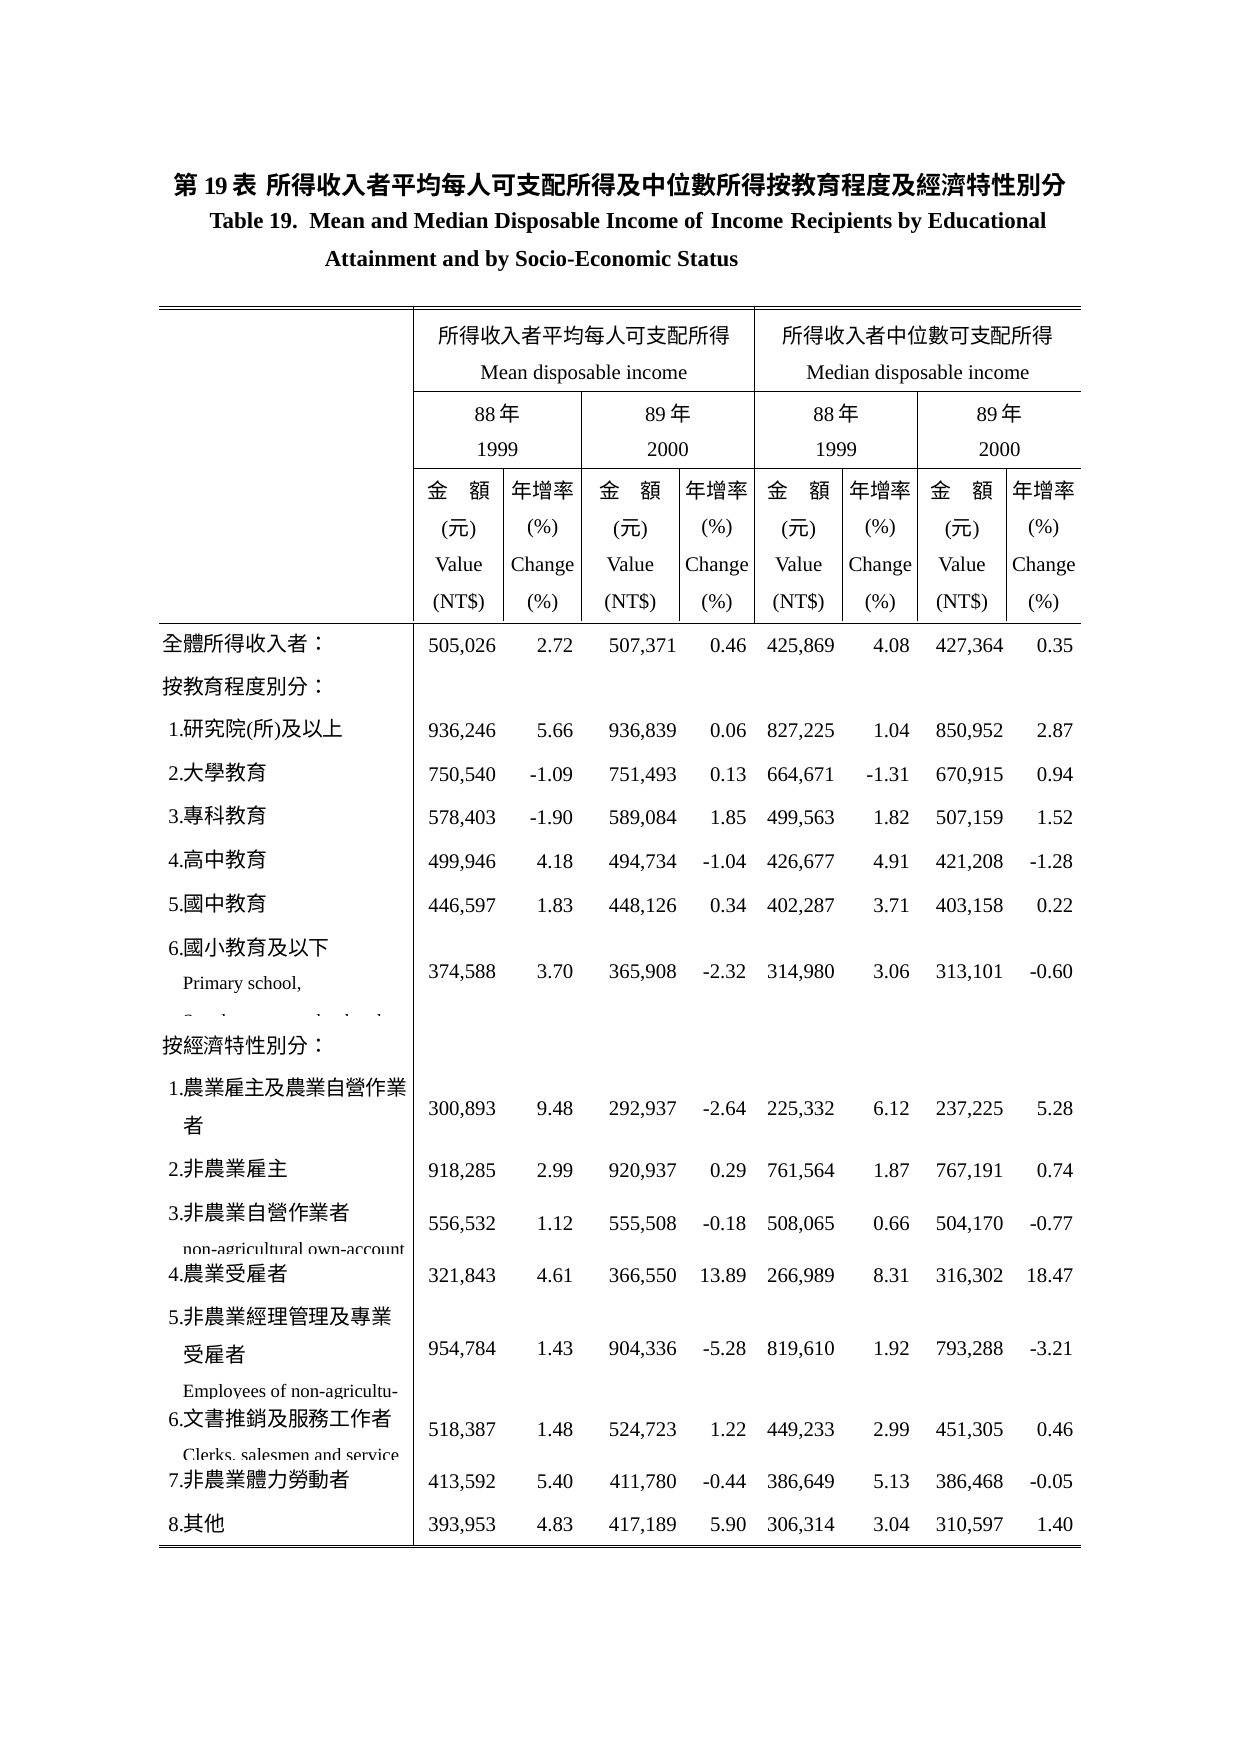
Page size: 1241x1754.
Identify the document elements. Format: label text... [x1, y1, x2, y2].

table_cell 3.04 [843, 1503, 918, 1545]
table_cell 金 額 (元) Value (NT$) [755, 469, 842, 621]
table_cell 6.文書推銷及服務工作者 Clerks, salesmen and service workers [159, 1399, 413, 1459]
table_cell -2.32 [679, 927, 754, 1016]
table_cell 3.專科教育 Junior college [159, 796, 413, 839]
table_cell 446,597 [414, 883, 504, 927]
table_cell 750,540 [414, 752, 504, 796]
table_cell 0.35 [1006, 624, 1081, 667]
table_cell 504,170 [918, 1193, 1006, 1253]
table_cell 936,839 [581, 708, 679, 752]
table_cell 0.34 [679, 883, 754, 927]
table_cell -1.31 [843, 752, 918, 796]
table_cell 1.52 [1006, 796, 1081, 839]
table_cell 2.非農業雇主 Non-agricultural employers [159, 1149, 413, 1193]
table_cell 451,305 [918, 1399, 1006, 1459]
table_cell 266,989 [754, 1253, 843, 1297]
table_cell 402,287 [754, 883, 843, 927]
table_cell 6.12 [843, 1068, 918, 1149]
table_cell 4.18 [504, 840, 581, 883]
table_cell 3.非農業自營作業者 non-agricultural own-account workers [159, 1193, 413, 1253]
table_cell 292,937 [581, 1068, 679, 1149]
table_cell 306,314 [754, 1503, 843, 1545]
table_cell 8.其他 Others [159, 1503, 413, 1545]
table_cell 2.72 [504, 624, 581, 667]
table_cell 6.國小教育及以下 Primary school, Supplementary school and illiteracy [159, 927, 413, 1016]
table_cell [679, 667, 754, 708]
table_cell 417,189 [581, 1503, 679, 1545]
table_cell [504, 1016, 581, 1026]
table_cell 88年 1999 [755, 392, 917, 468]
table_cell 827,225 [754, 708, 843, 752]
table_cell 5.非農業經理管理及專業受雇者 Employees of non-agricultu-ral managers, administratorsand prossionals [159, 1297, 413, 1399]
table_cell 4.高中教育 Senior high school [159, 840, 413, 883]
table_cell 954,784 [414, 1297, 504, 1399]
table_cell [918, 1016, 1006, 1026]
table_cell [843, 1026, 918, 1068]
table_cell 1.92 [843, 1297, 918, 1399]
table_cell 5.90 [679, 1503, 754, 1545]
table_cell 1.48 [504, 1399, 581, 1459]
table_cell 316,302 [918, 1253, 1006, 1297]
table_cell 2.99 [504, 1149, 581, 1193]
table_cell 9.48 [504, 1068, 581, 1149]
table_cell 761,564 [754, 1149, 843, 1193]
table_cell 494,734 [581, 840, 679, 883]
table_cell 0.29 [679, 1149, 754, 1193]
table_cell 0.46 [679, 624, 754, 667]
table_cell -0.18 [679, 1193, 754, 1253]
table_cell 310,597 [918, 1503, 1006, 1545]
table_cell 850,952 [918, 708, 1006, 752]
table_cell 1.04 [843, 708, 918, 752]
table_cell 365,908 [581, 927, 679, 1016]
table_cell 421,208 [918, 840, 1006, 883]
table_cell 918,285 [414, 1149, 504, 1193]
table_cell 4.61 [504, 1253, 581, 1297]
table_cell 89年 2000 [582, 392, 754, 468]
table_cell 5.國中教育 Junior high school [159, 883, 413, 927]
table_cell -0.77 [1006, 1193, 1081, 1253]
table_cell 3.70 [504, 927, 581, 1016]
table_cell 7.非農業體力勞動者 Industrial laborers [159, 1460, 413, 1503]
table_cell 819,610 [754, 1297, 843, 1399]
table_cell [1006, 1016, 1081, 1026]
table_cell -1.09 [504, 752, 581, 796]
table_cell 年增率 (%) Change (%) [843, 469, 917, 621]
table_cell [159, 1016, 413, 1026]
table_cell 4.08 [843, 624, 918, 667]
table_cell 金 額 (元) Value (NT$) [414, 469, 503, 621]
table_cell 2.大學教育 University [159, 752, 413, 796]
table_cell [679, 1016, 754, 1026]
table_cell 1.22 [679, 1399, 754, 1459]
table_cell 793,288 [918, 1297, 1006, 1399]
table_cell 411,780 [581, 1460, 679, 1503]
table_cell 508,065 [754, 1193, 843, 1253]
table_cell 按經濟特性別分： Socio-economic status [159, 1026, 413, 1068]
table_cell [504, 667, 581, 708]
table_cell 518,387 [414, 1399, 504, 1459]
table_cell 556,532 [414, 1193, 504, 1253]
table_cell [581, 1016, 679, 1026]
table_cell [159, 273, 1081, 289]
table_cell -3.21 [1006, 1297, 1081, 1399]
table_cell 321,843 [414, 1253, 504, 1297]
table_cell 374,588 [414, 927, 504, 1016]
table_cell [504, 1026, 581, 1068]
table_cell 555,508 [581, 1193, 679, 1253]
table_cell 425,869 [754, 624, 843, 667]
table_cell 3.06 [843, 927, 918, 1016]
table_cell 金 額 (元) Value (NT$) [918, 469, 1006, 621]
table_cell [754, 1026, 843, 1068]
table_cell 751,493 [581, 752, 679, 796]
table_cell -0.05 [1006, 1460, 1081, 1503]
table_cell -1.04 [679, 840, 754, 883]
table_cell -5.28 [679, 1297, 754, 1399]
table_cell 13.89 [679, 1253, 754, 1297]
table_cell 3.71 [843, 883, 918, 927]
table_cell [1006, 1026, 1081, 1068]
table_cell 386,468 [918, 1460, 1006, 1503]
table_cell [414, 1016, 504, 1026]
table_cell 225,332 [754, 1068, 843, 1149]
table_cell 507,159 [918, 796, 1006, 839]
table_cell 4.農業受雇者 Agricultural employees [159, 1253, 413, 1297]
table_cell 全體所得收入者： All income recipient [159, 624, 413, 667]
table_cell [581, 667, 679, 708]
table_cell 1.87 [843, 1149, 918, 1193]
table_cell 2.99 [843, 1399, 918, 1459]
table_cell 5.28 [1006, 1068, 1081, 1149]
table_cell 年增率 (%) Change (%) [680, 469, 754, 621]
table_cell 0.66 [843, 1193, 918, 1253]
table_cell 88年 1999 [414, 392, 581, 468]
table_cell [843, 667, 918, 708]
table_cell 499,563 [754, 796, 843, 839]
table_cell 578,403 [414, 796, 504, 839]
table_cell 金 額 (元) Value (NT$) [582, 469, 679, 621]
table_cell 1.12 [504, 1193, 581, 1253]
table_cell 8.31 [843, 1253, 918, 1297]
table_cell 1.農業雇主及農業自營作業者 Agricultural employers and agricultural own-account workers [159, 1068, 413, 1149]
table_cell 5.13 [843, 1460, 918, 1503]
table_cell 1.85 [679, 796, 754, 839]
table_cell 0.13 [679, 752, 754, 796]
table_cell [159, 310, 413, 621]
table_cell [414, 667, 504, 708]
table_cell [918, 667, 1006, 708]
table_cell 499,946 [414, 840, 504, 883]
table_cell 5.40 [504, 1460, 581, 1503]
table_cell 按教育程度別分： Education Attainment [159, 667, 413, 708]
table_cell [754, 667, 843, 708]
table_cell 0.94 [1006, 752, 1081, 796]
table_cell 0.06 [679, 708, 754, 752]
table_cell Table 19. Mean and Median Disposable Income of Income Recipients by Educational Attainment and by Socio-Economic Status [159, 202, 1081, 273]
table_cell 767,191 [918, 1149, 1006, 1193]
table_cell 4.91 [843, 840, 918, 883]
table_cell 0.46 [1006, 1399, 1081, 1459]
table_cell 507,371 [581, 624, 679, 667]
table_cell -1.28 [1006, 840, 1081, 883]
table_cell 448,126 [581, 883, 679, 927]
table_cell [159, 290, 1081, 306]
table_cell 589,084 [581, 796, 679, 839]
table_cell 920,937 [581, 1149, 679, 1193]
table_cell 5.66 [504, 708, 581, 752]
table_cell 664,671 [754, 752, 843, 796]
table_cell 237,225 [918, 1068, 1006, 1149]
table_cell [754, 1016, 843, 1026]
table_cell 314,980 [754, 927, 843, 1016]
table_header 第19表 所得收入者平均每人可支配所得及中位數所得按教育程度及經濟特性別分 [159, 165, 1081, 202]
table_cell [414, 1026, 504, 1068]
table_cell [581, 1026, 679, 1068]
table_cell 年增率 (%) Change (%) [504, 469, 581, 621]
table_cell 年增率 (%) Change (%) [1007, 469, 1081, 621]
table_cell 1.43 [504, 1297, 581, 1399]
table_cell 413,592 [414, 1460, 504, 1503]
table_cell 936,246 [414, 708, 504, 752]
table_cell [918, 1026, 1006, 1068]
table_cell 366,550 [581, 1253, 679, 1297]
table_cell 0.22 [1006, 883, 1081, 927]
table_cell [1006, 667, 1081, 708]
table_cell [679, 1026, 754, 1068]
table_cell 4.83 [504, 1503, 581, 1545]
table_cell 1.40 [1006, 1503, 1081, 1545]
table_cell -0.60 [1006, 927, 1081, 1016]
table_cell 300,893 [414, 1068, 504, 1149]
table_cell -0.44 [679, 1460, 754, 1503]
table_cell 1.82 [843, 796, 918, 839]
table_cell 18.47 [1006, 1253, 1081, 1297]
table_cell 670,915 [918, 752, 1006, 796]
table_cell 393,953 [414, 1503, 504, 1545]
table_cell 505,026 [414, 624, 504, 667]
table_cell [843, 1016, 918, 1026]
table_cell 427,364 [918, 624, 1006, 667]
table_cell 904,336 [581, 1297, 679, 1399]
table_cell 403,158 [918, 883, 1006, 927]
table_cell 313,101 [918, 927, 1006, 1016]
table_cell -2.64 [679, 1068, 754, 1149]
table_cell 所得收入者中位數可支配所得 Median disposable income [755, 310, 1081, 391]
table_cell 1.研究院(所)及以上 Graduate school and above [159, 708, 413, 752]
table_cell 426,677 [754, 840, 843, 883]
table_cell 所得收入者平均每人可支配所得 Mean disposable income [414, 310, 754, 391]
table_cell 524,723 [581, 1399, 679, 1459]
table_cell 2.87 [1006, 708, 1081, 752]
table_cell 89年 2000 [918, 392, 1081, 468]
table_cell 386,649 [754, 1460, 843, 1503]
table_cell 0.74 [1006, 1149, 1081, 1193]
table_cell 449,233 [754, 1399, 843, 1459]
table_cell -1.90 [504, 796, 581, 839]
table_cell 1.83 [504, 883, 581, 927]
